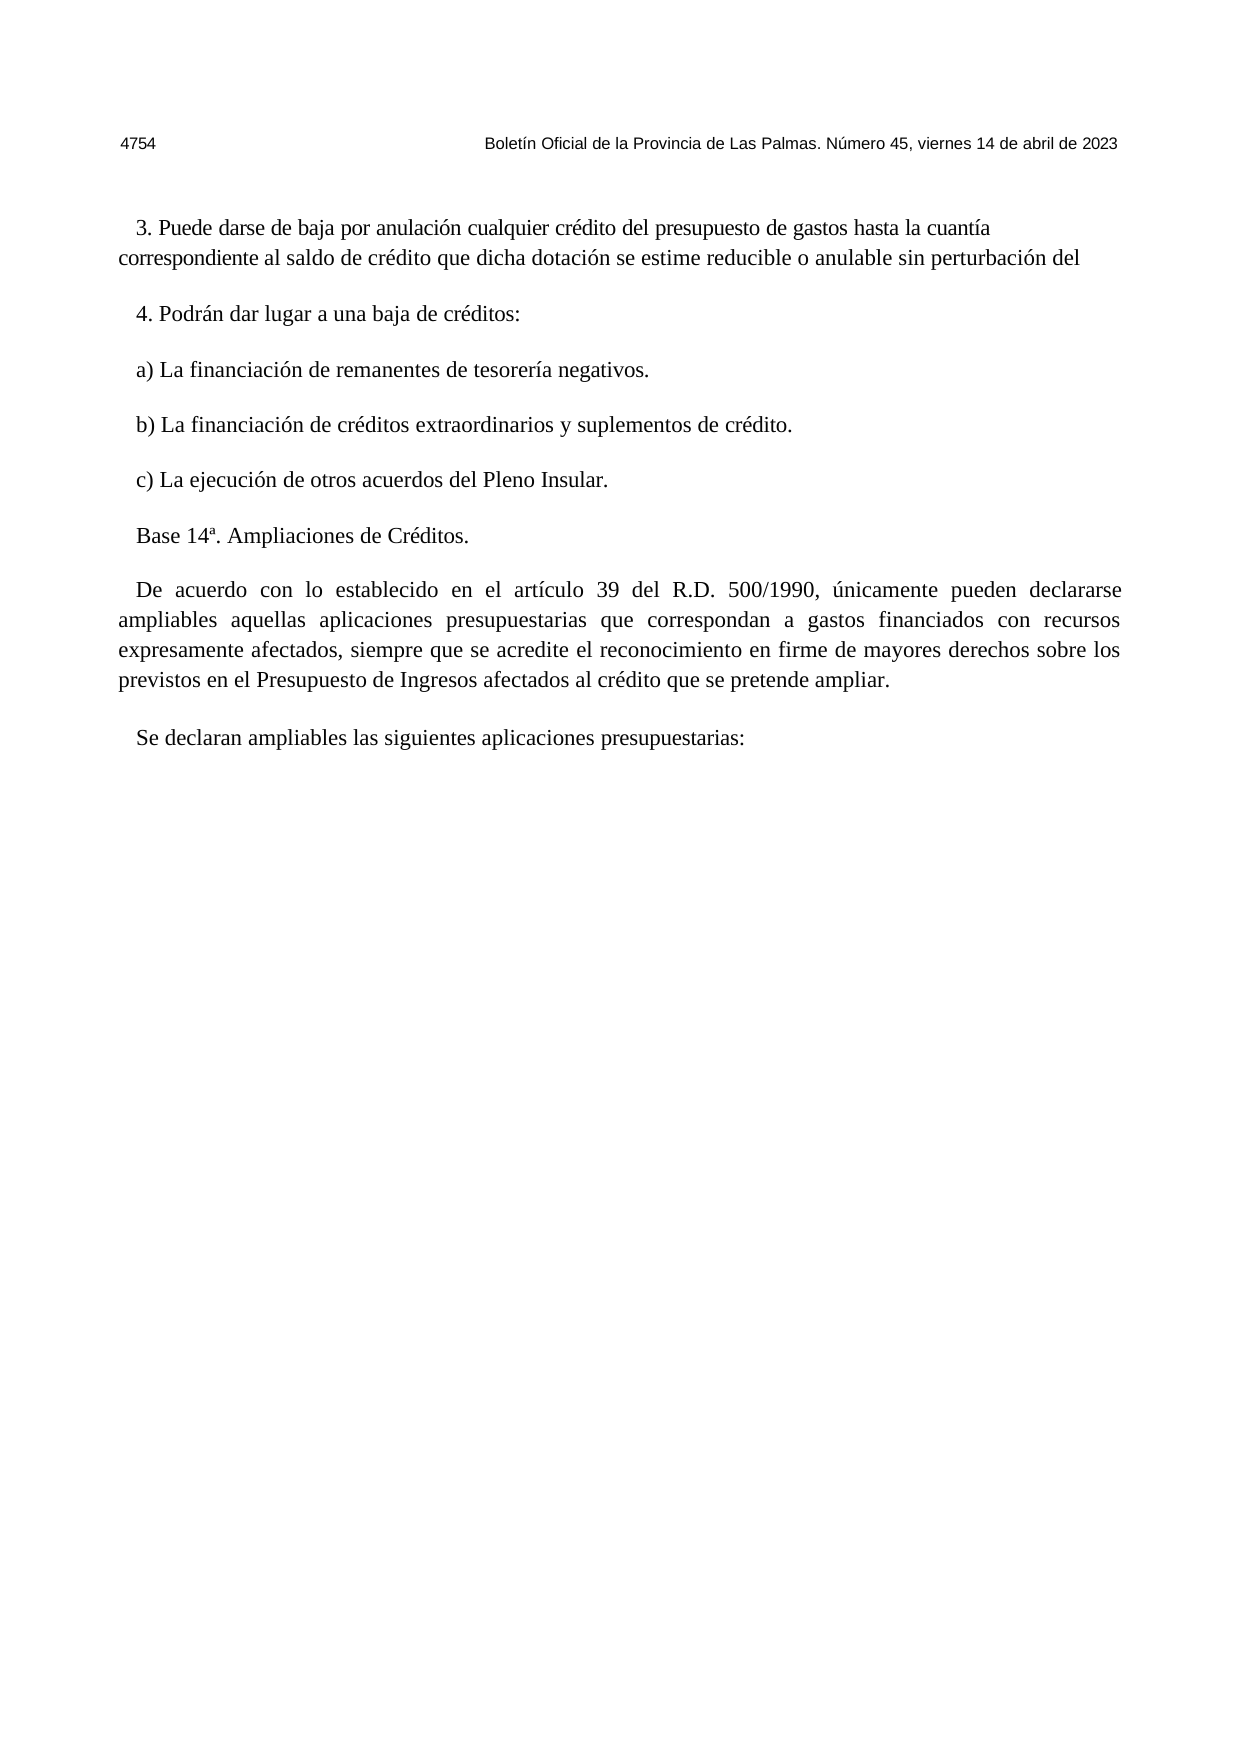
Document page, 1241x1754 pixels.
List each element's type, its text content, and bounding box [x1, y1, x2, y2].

text Base 14ª. Ampliaciones de Créditos. [136, 522, 473, 548]
text a) La financiación de remanentes de tesorería negativos. [136, 356, 651, 382]
text 3. Puede darse de baja por anulación cualquier crédito del presupuesto de gastos hasta la cuantía correspondiente al saldo de crédito que dicha dotación se estime reducible o anulable sin perturbación del respectivo servicio. [118, 214, 1122, 274]
text c) La ejecución de otros acuerdos del Pleno Insular. [136, 467, 611, 493]
text De acuerdo con lo establecido en el artículo 39 del R.D. 500/1990, únicamente pueden declararse ampliables aquellas aplicaciones presupuestarias que correspondan a gastos financiados con recursos expresamente afectados, siempre que se acredite el reconocimiento en firme de mayores derechos sobre los previstos en el Presupuesto de Ingresos afectados al crédito que se pretende ampliar. [118, 576, 1122, 693]
text 4754 [120, 134, 159, 153]
text b) La financiación de créditos extraordinarios y suplementos de crédito. [136, 411, 795, 438]
text Boletín Oficial de la Provincia de Las Palmas. Número 45, viernes 14 de abril de 2023 [484, 134, 1120, 153]
text Se declaran ampliables las siguientes aplicaciones presupuestarias: [136, 723, 750, 750]
text 4. Podrán dar lugar a una baja de créditos: [136, 301, 524, 327]
